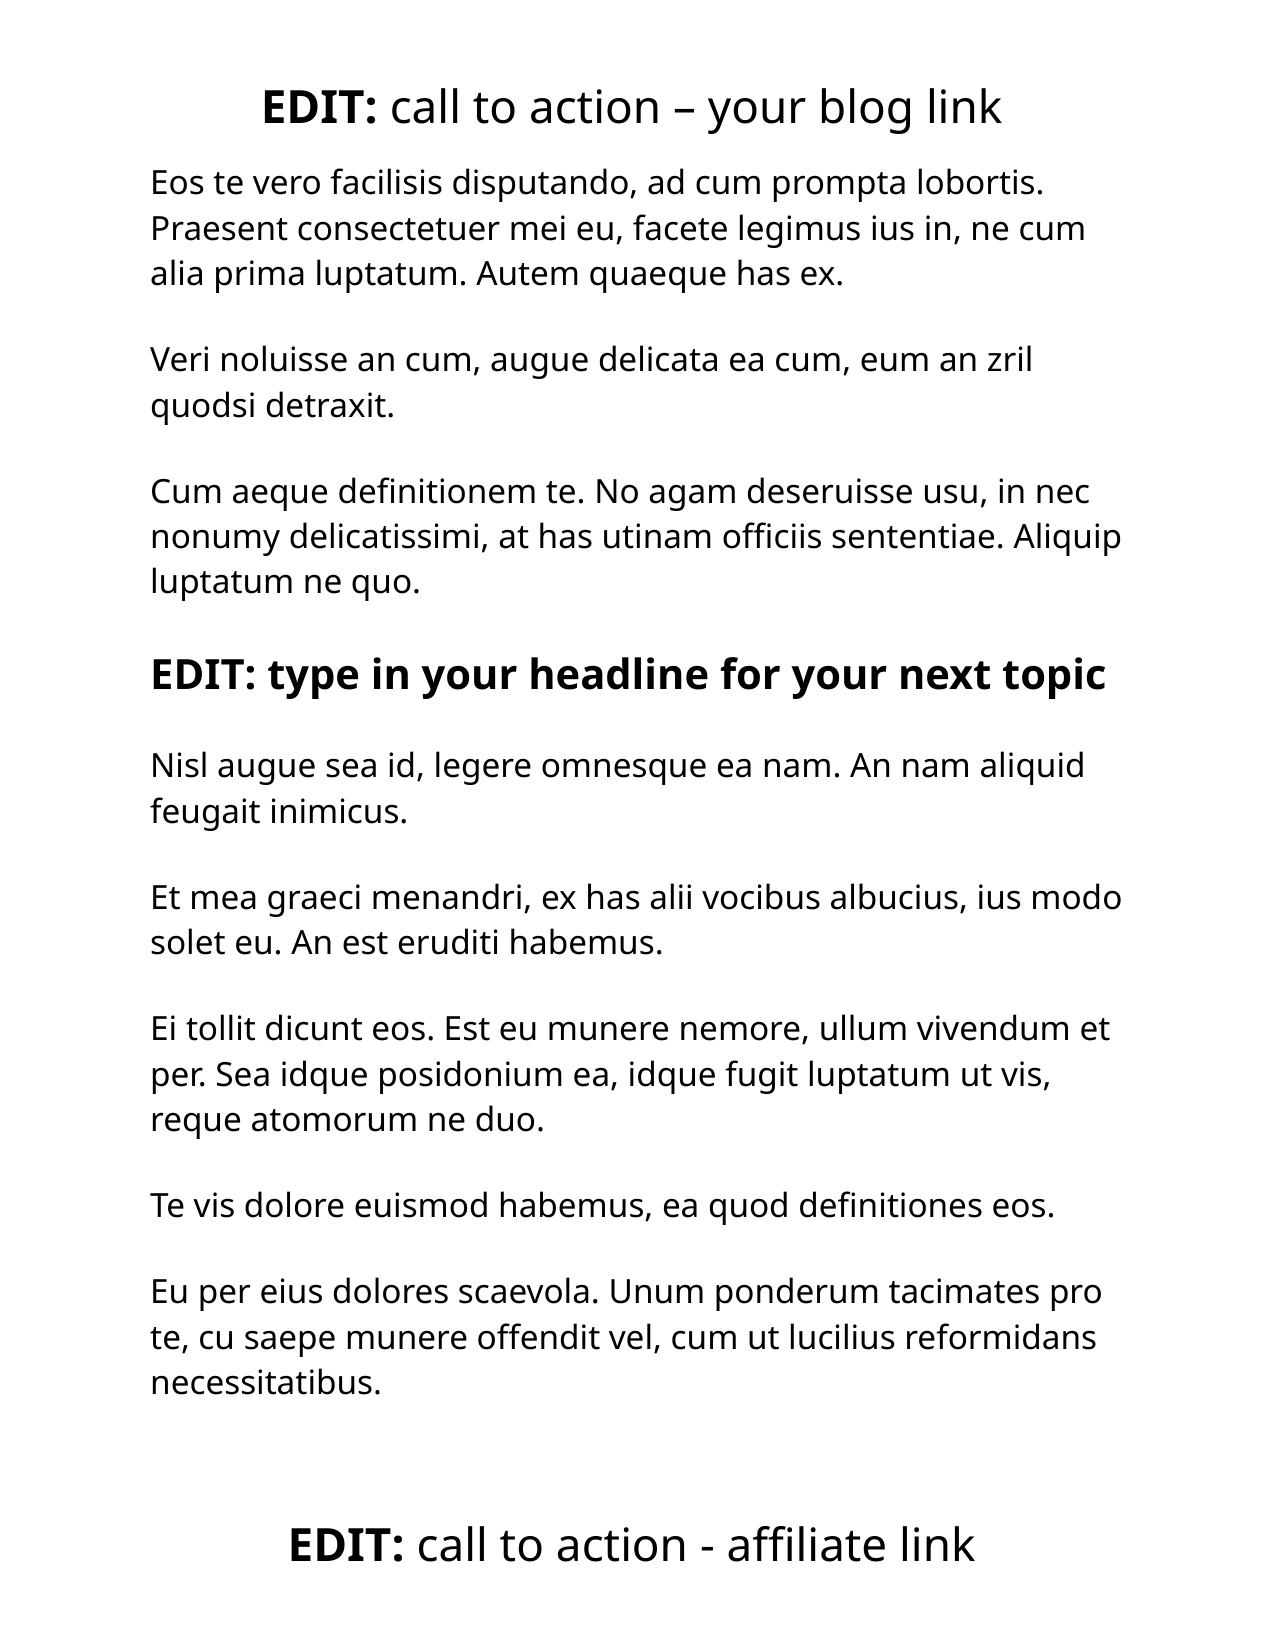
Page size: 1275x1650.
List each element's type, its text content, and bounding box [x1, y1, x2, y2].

text Et mea graeci menandri, ex has alii vocibus albucius, ius modo solet eu. An est eruditi habemus. [150, 873, 1125, 964]
text Cum aeque definitionem te. No agam deseruisse usu, in nec nonumy delicatissimi, at has utinam officiis sententiae. Aliquip luptatum ne quo. [150, 467, 1125, 604]
text Te vis dolore euismod habemus, ea quod definitiones eos. [150, 1182, 1125, 1227]
text Veri noluisse an cum, augue delicata ea cum, eum an zril quodsi detraxit. [150, 336, 1125, 427]
text Ei tollit dicunt eos. Est eu munere nemore, ullum vivendum et per. Sea idque posidonium ea, idque fugit luptatum ut vis, reque atomorum ne duo. [150, 1005, 1125, 1141]
text Eu per eius dolores scaevola. Unum ponderum tacimates pro te, cu saepe munere offendit vel, cum ut lucilius reformidans necessitatibus. [150, 1268, 1125, 1404]
text EDIT: type in your headline for your next topic [150, 644, 1125, 701]
text Eos te vero facilisis disputando, ad cum prompta lobortis. Praesent consectetuer mei eu, facete legimus ius in, ne cum alia prima luptatum. Autem quaeque has ex. [150, 159, 1125, 295]
text Nisl augue sea id, legere omnesque ea nam. An nam aliquid feugait inimicus. [150, 742, 1125, 833]
